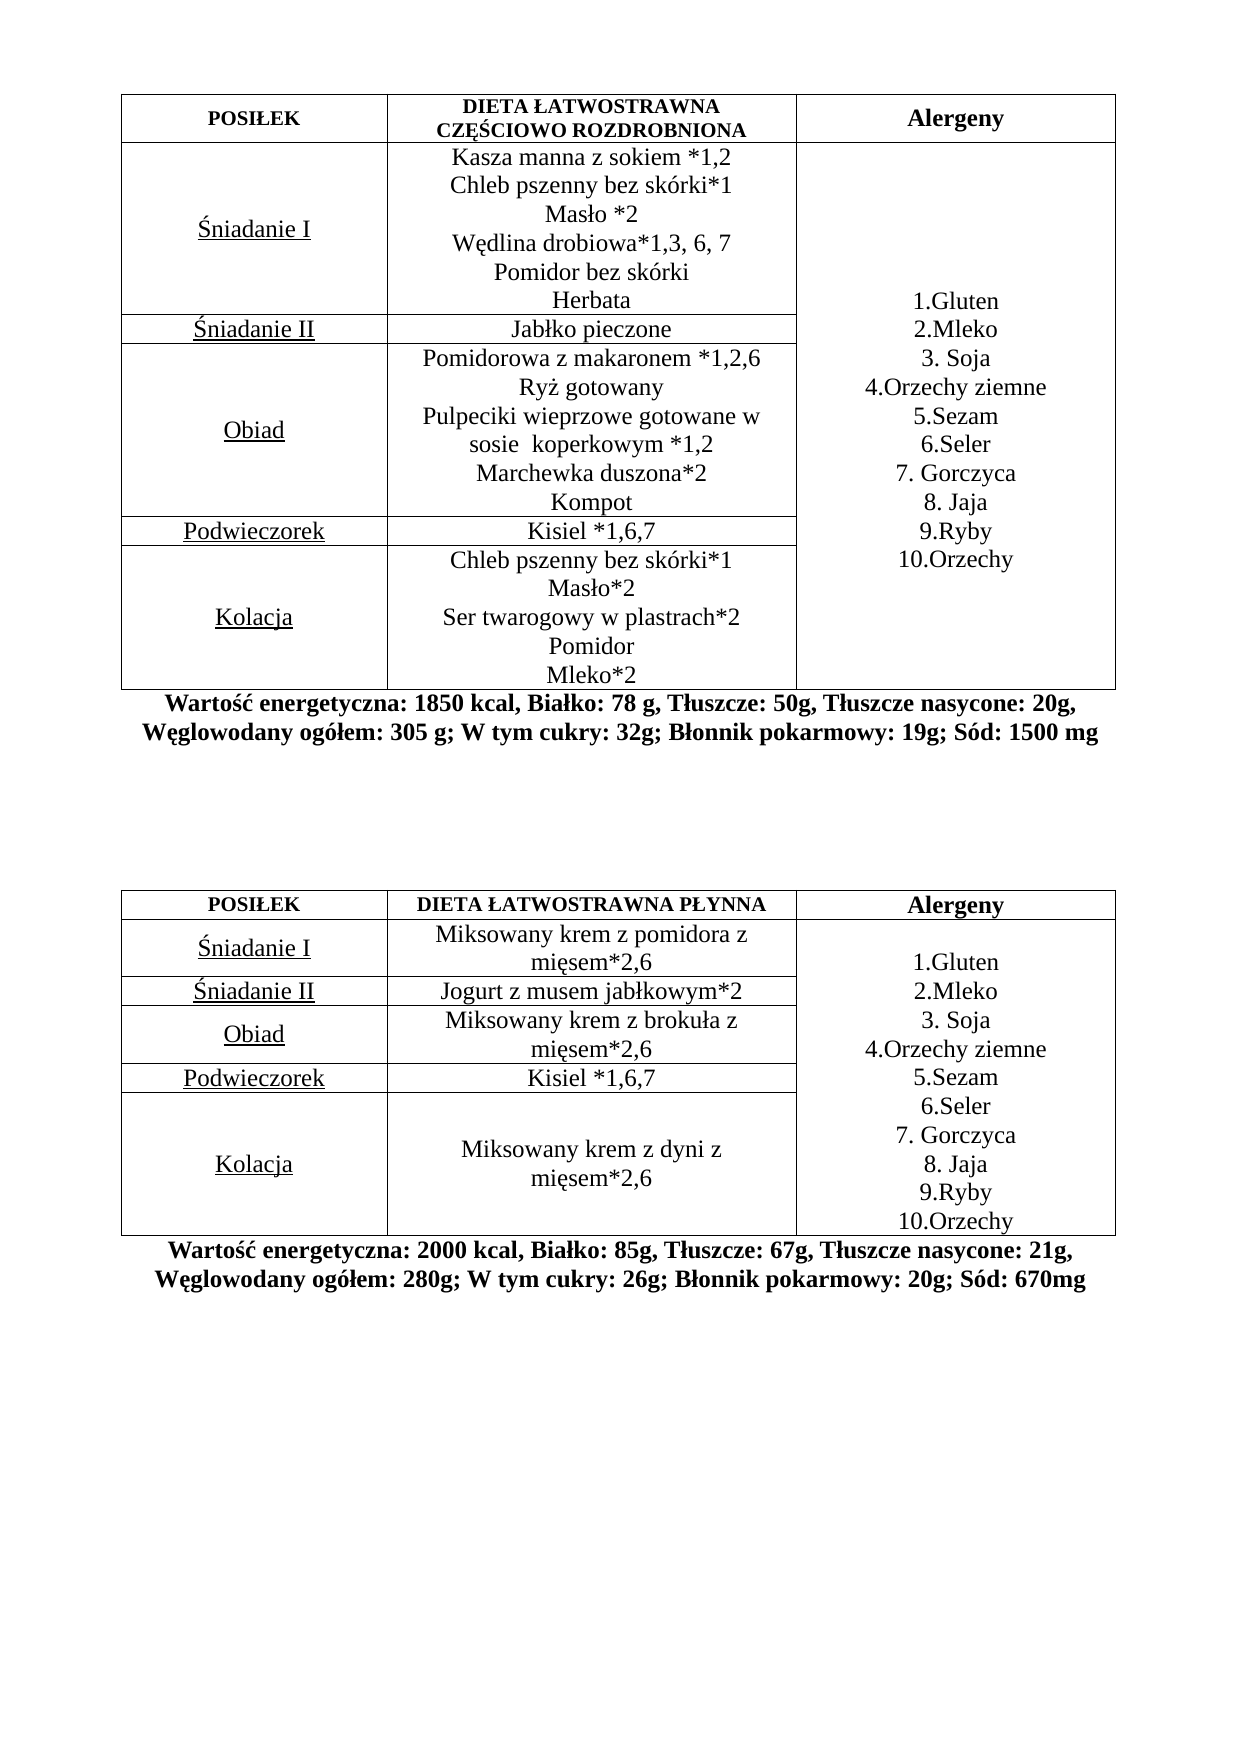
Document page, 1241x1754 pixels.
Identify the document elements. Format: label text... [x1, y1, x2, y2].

table_cell Kolacja [122, 546, 387, 688]
table_cell Podwieczorek [122, 517, 387, 544]
table_cell Kolacja [122, 1093, 387, 1235]
table_cell Jabłko pieczone [388, 315, 796, 343]
table_cell Kisiel *1,6,7 [388, 1064, 796, 1092]
table_cell Kisiel *1,6,7 [388, 517, 796, 544]
table_cell Kasza manna z sokiem *1,2 Chleb pszenny bez skórki*1 Masło *2 Wędlina drobiowa*1,3, 6, 7 Pomidor bez skórki Herbata [388, 143, 796, 314]
table_cell Śniadanie I [122, 143, 387, 314]
text Wartość energetyczna: 1850 kcal, Białko: 78 g, Tłuszcze: 50g, Tłuszcze nasycone: 20g, Węglowodany ogółem: 305 g; W tym cukry: 32g; Błonnik pokarmowy: 19g; Sód: 1500 mg [118, 688, 1122, 746]
table_header DIETA ŁATWOSTRAWNA PŁYNNA [388, 891, 796, 919]
table_cell Obiad [122, 1006, 387, 1063]
table_cell Miksowany krem z brokuła z mięsem*2,6 [388, 1006, 796, 1063]
table_cell Podwieczorek [122, 1064, 387, 1092]
table_header POSIŁEK [122, 95, 387, 142]
table_cell Obiad [122, 344, 387, 516]
table_cell 1.Gluten 2.Mleko 3. Soja 4.Orzechy ziemne 5.Sezam 6.Seler 7. Gorczyca 8. Jaja 9.Ryby 10.Orzechy [797, 920, 1115, 1235]
table_cell Miksowany krem z pomidora z mięsem*2,6 [388, 920, 796, 976]
table_cell Śniadanie I [122, 920, 387, 976]
text Wartość energetyczna: 2000 kcal, Białko: 85g, Tłuszcze: 67g, Tłuszcze nasycone: 21g, Węglowodany ogółem: 280g; W tym cukry: 26g; Błonnik pokarmowy: 20g; Sód: 670mg [118, 1235, 1122, 1293]
table_cell Jogurt z musem jabłkowym*2 [388, 977, 796, 1005]
table_cell 1.Gluten 2.Mleko 3. Soja 4.Orzechy ziemne 5.Sezam 6.Seler 7. Gorczyca 8. Jaja 9.Ryby 10.Orzechy [797, 143, 1115, 688]
table_cell Śniadanie II [122, 977, 387, 1005]
table_cell Miksowany krem z dyni z mięsem*2,6 [388, 1093, 796, 1235]
table_cell Pomidorowa z makaronem *1,2,6 Ryż gotowany Pulpeciki wieprzowe gotowane w sosie koperkowym *1,2 Marchewka duszona*2 Kompot [388, 344, 796, 516]
table_header POSIŁEK [122, 891, 387, 919]
table_header Alergeny [797, 891, 1115, 919]
table_header Alergeny [797, 95, 1115, 142]
table_cell Śniadanie II [122, 315, 387, 343]
table_cell Chleb pszenny bez skórki*1 Masło*2 Ser twarogowy w plastrach*2 Pomidor Mleko*2 [388, 546, 796, 688]
table_header DIETA ŁATWOSTRAWNA CZĘŚCIOWO ROZDROBNIONA [388, 95, 796, 142]
